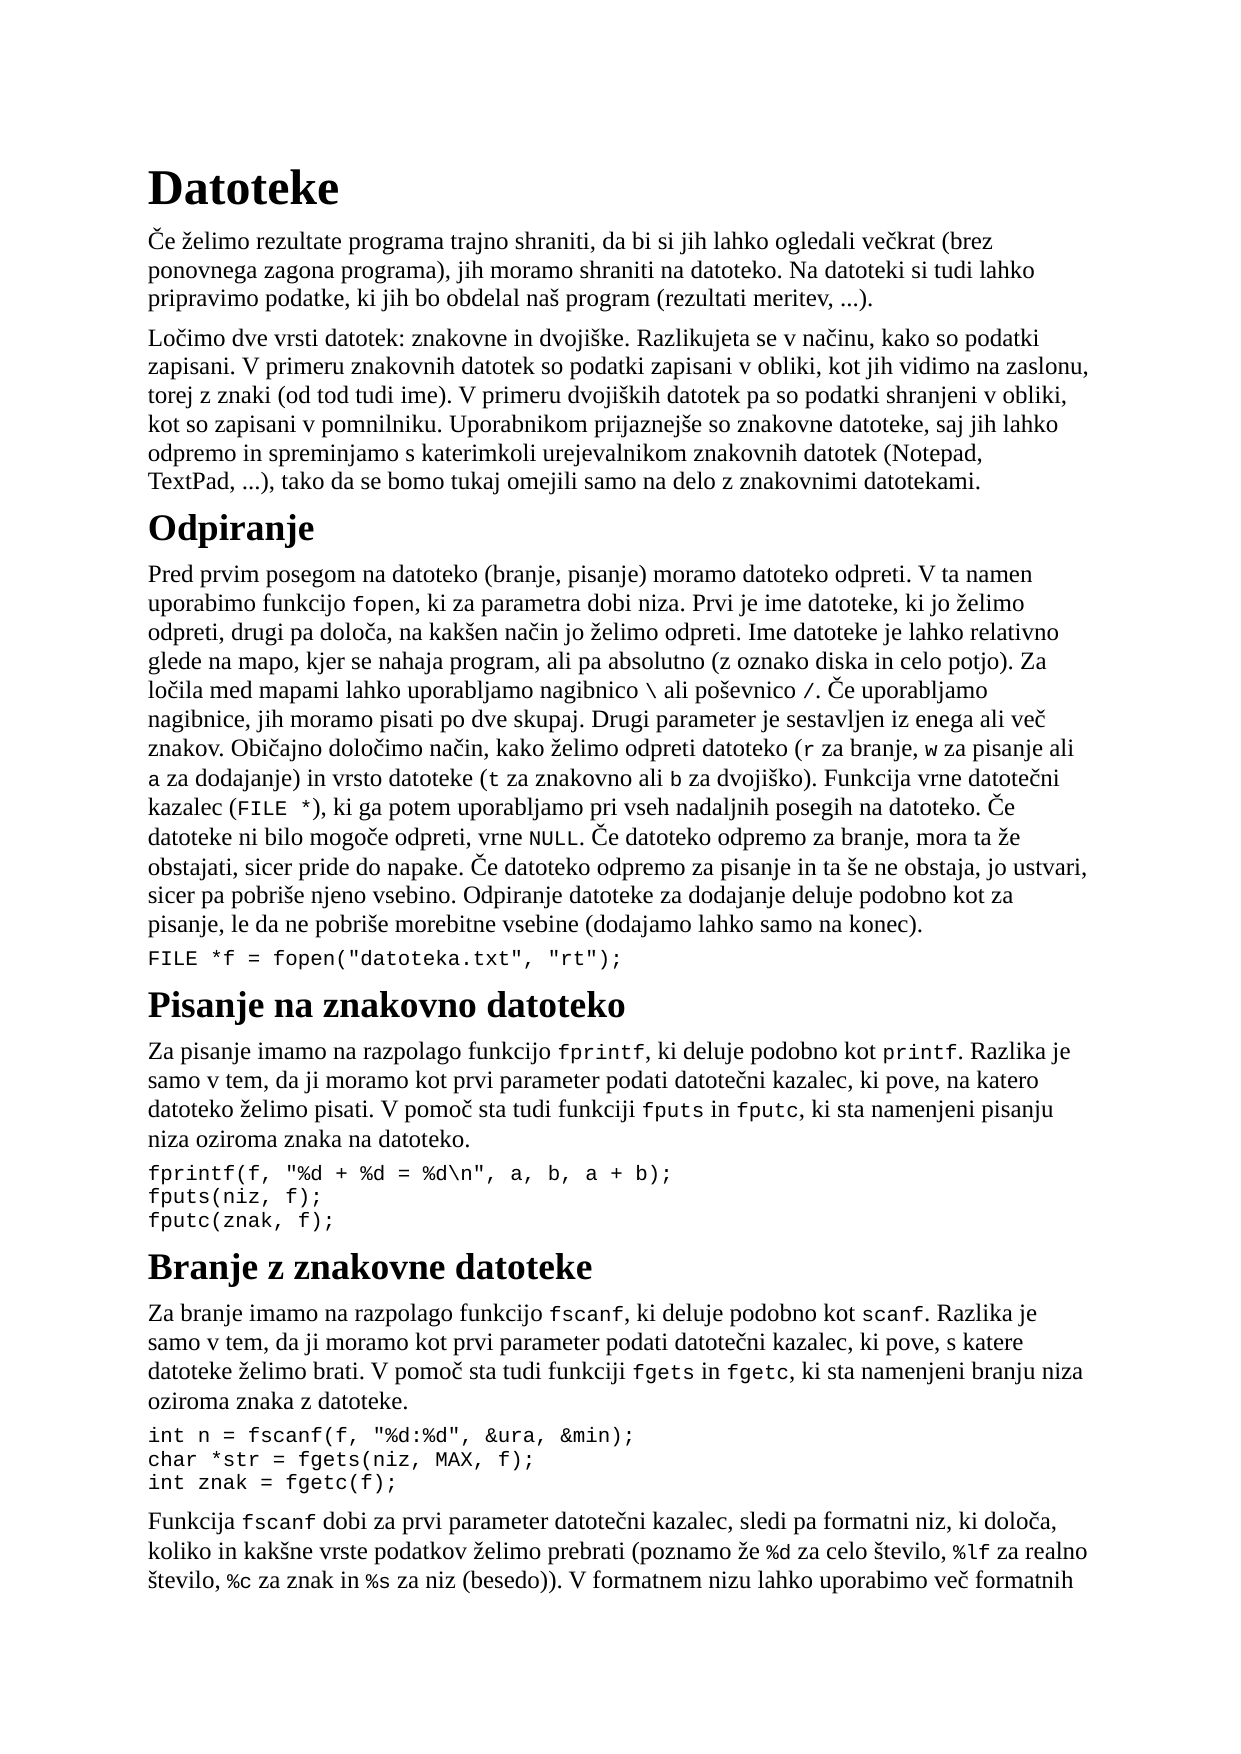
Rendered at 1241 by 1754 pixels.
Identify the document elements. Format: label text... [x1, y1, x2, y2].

text char *str = fgets(niz, MAX, f); [148, 1448, 1093, 1472]
text FILE *f = fopen("datoteka.txt", "rt"); [148, 948, 1093, 972]
text Za pisanje imamo na razpolago funkcijo fprintf, ki deluje podobno kot printf. Razlika je samo v tem, da ji moramo kot prvi parameter podati datotečni kazalec, ki pove, na katero datoteko želimo pisati. V pomoč sta tudi funkciji fputs in fputc, ki sta namenjeni pisanju niza oziroma znaka na datoteko. [148, 1036, 1093, 1152]
text Odpiranje [148, 506, 1093, 549]
text Ločimo dve vrsti datotek: znakovne in dvojiške. Razlikujeta se v načinu, kako so podatki zapisani. V primeru znakovnih datotek so podatki zapisani v obliki, kot jih vidimo na zaslonu, torej z znaki (od tod tudi ime). V primeru dvojiških datotek pa so podatki shranjeni v obliki, kot so zapisani v pomnilniku. Uporabnikom prijaznejše so znakovne datoteke, saj jih lahko odpremo in spreminjamo s katerimkoli urejevalnikom znakovnih datotek (Notepad, TextPad, ...), tako da se bomo tukaj omejili samo na delo z znakovnimi datotekami. [148, 323, 1093, 495]
text Če želimo rezultate programa trajno shraniti, da bi si jih lahko ogledali večkrat (brez ponovnega zagona programa), jih moramo shraniti na datoteko. Na datoteki si tudi lahko pripravimo podatke, ki jih bo obdelal naš program (rezultati meritev, ...). [148, 226, 1093, 312]
text int n = fscanf(f, "%d:%d", &ura, &min); [148, 1425, 1093, 1448]
text fprintf(f, "%d + %d = %d\n", a, b, a + b); [148, 1163, 1093, 1187]
text fputc(znak, f); [148, 1210, 1093, 1234]
text Za branje imamo na razpolago funkcijo fscanf, ki deluje podobno kot scanf. Razlika je samo v tem, da ji moramo kot prvi parameter podati datotečni kazalec, ki pove, s katere datoteke želimo brati. V pomoč sta tudi funkciji fgets in fgetc, ki sta namenjeni branju niza oziroma znaka z datoteke. [148, 1298, 1093, 1414]
text fputs(niz, f); [148, 1187, 1093, 1210]
text Pred prvim posegom na datoteko (branje, pisanje) moramo datoteko odpreti. V ta namen uporabimo funkcijo fopen, ki za parametra dobi niza. Prvi je ime datoteke, ki jo želimo odpreti, drugi pa določa, na kakšen način jo želimo odpreti. Ime datoteke je lahko relativno glede na mapo, kjer se nahaja program, ali pa absolutno (z oznako diska in celo potjo). Za ločila med mapami lahko uporabljamo nagibnico \ ali poševnico /. Če uporabljamo nagibnice, jih moramo pisati po dve skupaj. Drugi parameter je sestavljen iz enega ali več znakov. Običajno določimo način, kako želimo odpreti datoteko (r za branje, w za pisanje ali a za dodajanje) in vrsto datoteke (t za znakovno ali b za dvojiško). Funkcija vrne datotečni kazalec (FILE *), ki ga potem uporabljamo pri vseh nadaljnih posegih na datoteko. Če datoteke ni bilo mogoče odpreti, vrne NULL. Če datoteko odpremo za branje, mora ta že obstajati, sicer pride do napake. Če datoteko odpremo za pisanje in ta še ne obstaja, jo ustvari, sicer pa pobriše njeno vsebino. Odpiranje datoteke za dodajanje deluje podobno kot za pisanje, le da ne pobriše morebitne vsebine (dodajamo lahko samo na konec). [148, 559, 1093, 938]
text Datoteke [148, 158, 1093, 216]
text Pisanje na znakovno datoteko [148, 982, 1093, 1025]
text Branje z znakovne datoteke [148, 1244, 1093, 1287]
text Funkcija fscanf dobi za prvi parameter datotečni kazalec, sledi pa formatni niz, ki določa, koliko in kakšne vrste podatkov želimo prebrati (poznamo že %d za celo število, %lf za realno število, %c za znak in %s za niz (besedo)). V formatnem nizu lahko uporabimo več formatnih [148, 1506, 1093, 1595]
text int znak = fgetc(f); [148, 1472, 1093, 1496]
